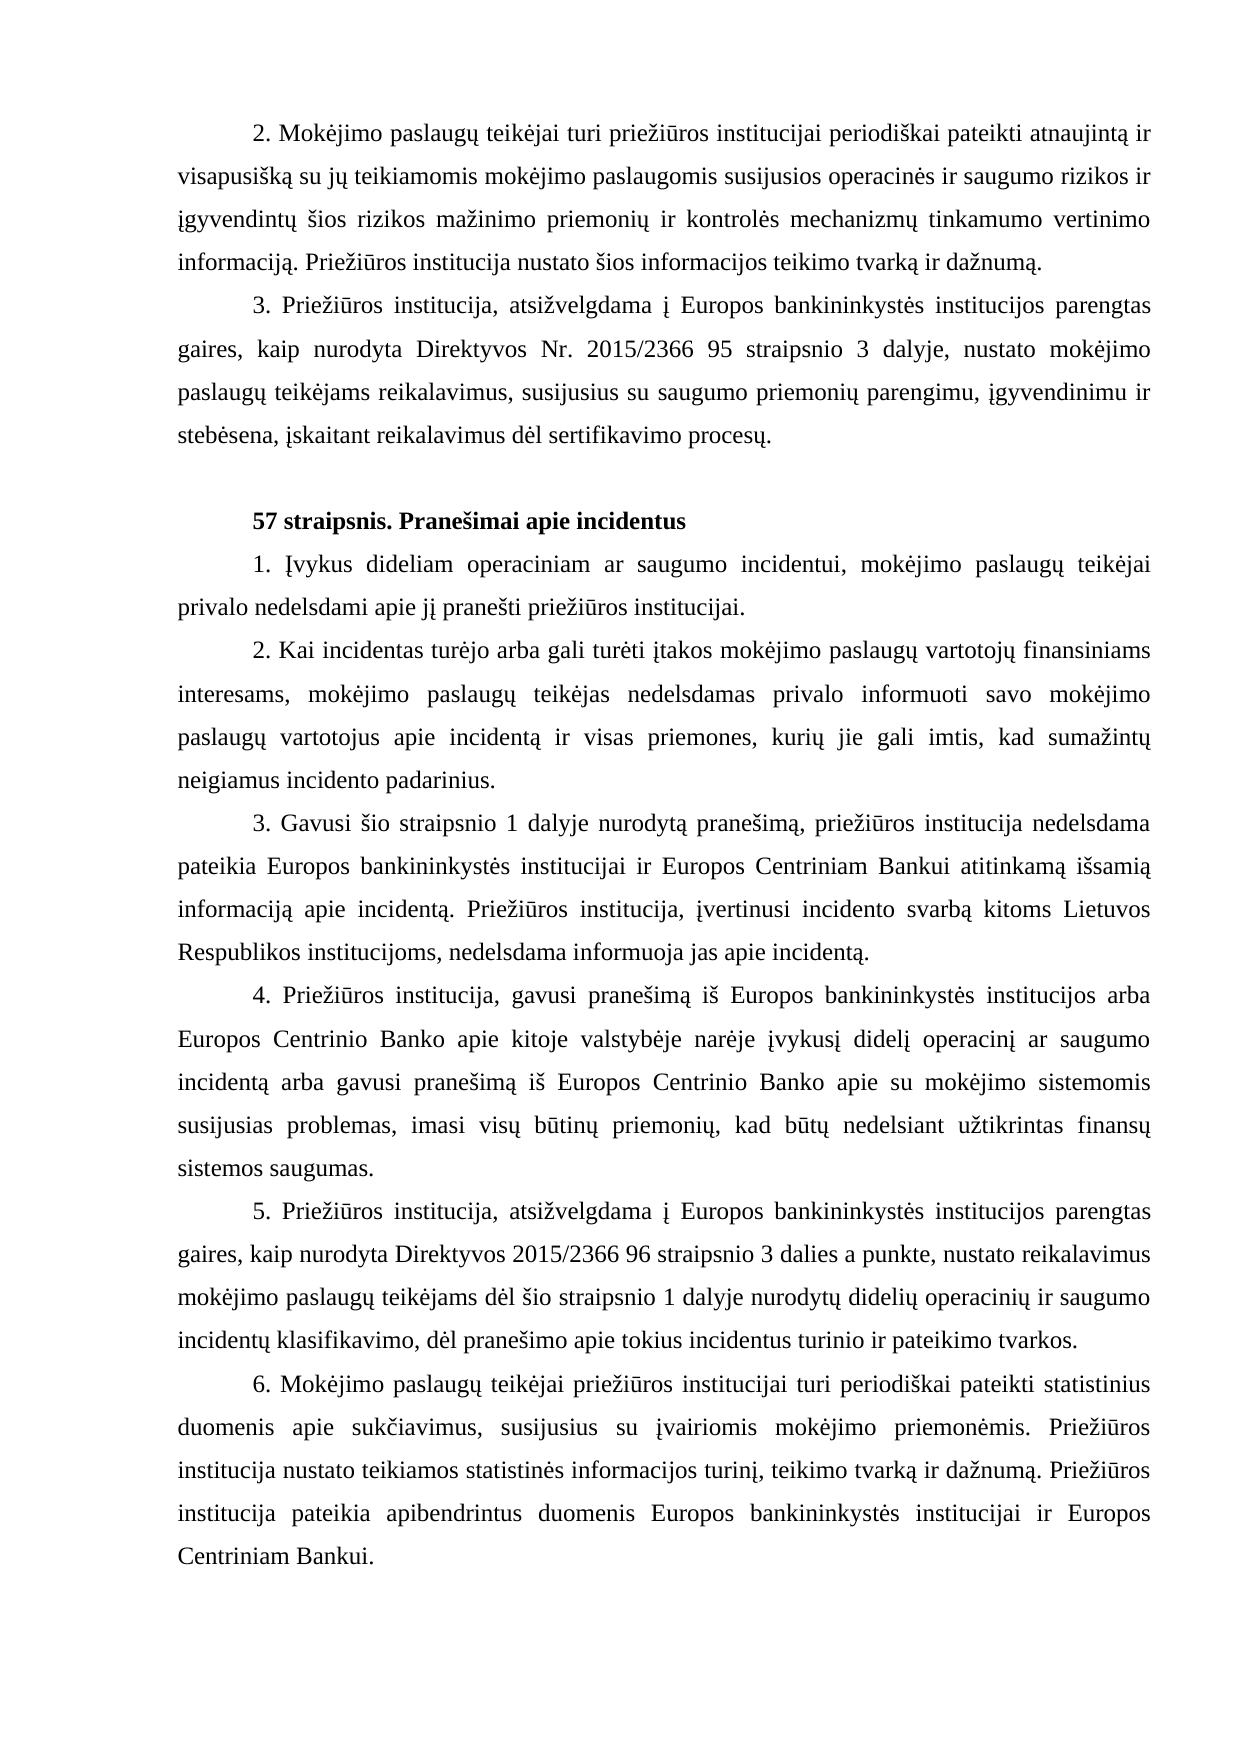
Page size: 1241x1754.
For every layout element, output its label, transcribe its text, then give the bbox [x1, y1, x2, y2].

text 5. Priežiūros institucija, atsižvelgdama į Europos bankininkystės institucijos parengtas gaires, kaip nurodyta Direktyvos 2015/2366 96 straipsnio 3 dalies a punkte, nustato reikalavimus mokėjimo paslaugų teikėjams dėl šio straipsnio 1 dalyje nurodytų didelių operacinių ir saugumo incidentų klasifikavimo, dėl pranešimo apie tokius incidentus turinio ir pateikimo tvarkos. [177, 1196, 1152, 1354]
text 2. Kai incidentas turėjo arba gali turėti įtakos mokėjimo paslaugų vartotojų finansiniams interesams, mokėjimo paslaugų teikėjas nedelsdamas privalo informuoti savo mokėjimo paslaugų vartotojus apie incidentą ir visas priemones, kurių jie gali imtis, kad sumažintų neigiamus incidento padarinius. [177, 636, 1152, 794]
text 57 straipsnis. Pranešimai apie incidentus [177, 506, 1152, 535]
text 4. Priežiūros institucija, gavusi pranešimą iš Europos bankininkystės institucijos arba Europos Centrinio Banko apie kitoje valstybėje narėje įvykusį didelį operacinį ar saugumo incidentą arba gavusi pranešimą iš Europos Centrinio Banko apie su mokėjimo sistemomis susijusias problemas, imasi visų būtinų priemonių, kad būtų nedelsiant užtikrintas finansų sistemos saugumas. [177, 981, 1152, 1182]
text 3. Priežiūros institucija, atsižvelgdama į Europos bankininkystės institucijos parengtas gaires, kaip nurodyta Direktyvos Nr. 2015/2366 95 straipsnio 3 dalyje, nustato mokėjimo paslaugų teikėjams reikalavimus, susijusius su saugumo priemonių parengimu, įgyvendinimu ir stebėsena, įskaitant reikalavimus dėl sertifikavimo procesų. [177, 291, 1152, 449]
text 1. Įvykus dideliam operaciniam ar saugumo incidentui, mokėjimo paslaugų teikėjai privalo nedelsdami apie jį pranešti priežiūros institucijai. [177, 549, 1152, 621]
text 2. Mokėjimo paslaugų teikėjai turi priežiūros institucijai periodiškai pateikti atnaujintą ir visapusišką su jų teikiamomis mokėjimo paslaugomis susijusios operacinės ir saugumo rizikos ir įgyvendintų šios rizikos mažinimo priemonių ir kontrolės mechanizmų tinkamumo vertinimo informaciją. Priežiūros institucija nustato šios informacijos teikimo tvarką ir dažnumą. [177, 118, 1152, 276]
text 3. Gavusi šio straipsnio 1 dalyje nurodytą pranešimą, priežiūros institucija nedelsdama pateikia Europos bankininkystės institucijai ir Europos Centriniam Bankui atitinkamą išsamią informaciją apie incidentą. Priežiūros institucija, įvertinusi incidento svarbą kitoms Lietuvos Respublikos institucijoms, nedelsdama informuoja jas apie incidentą. [177, 808, 1152, 966]
text 6. Mokėjimo paslaugų teikėjai priežiūros institucijai turi periodiškai pateikti statistinius duomenis apie sukčiavimus, susijusius su įvairiomis mokėjimo priemonėmis. Priežiūros institucija nustato teikiamos statistinės informacijos turinį, teikimo tvarką ir dažnumą. Priežiūros institucija pateikia apibendrintus duomenis Europos bankininkystės institucijai ir Europos Centriniam Bankui. [177, 1369, 1152, 1570]
